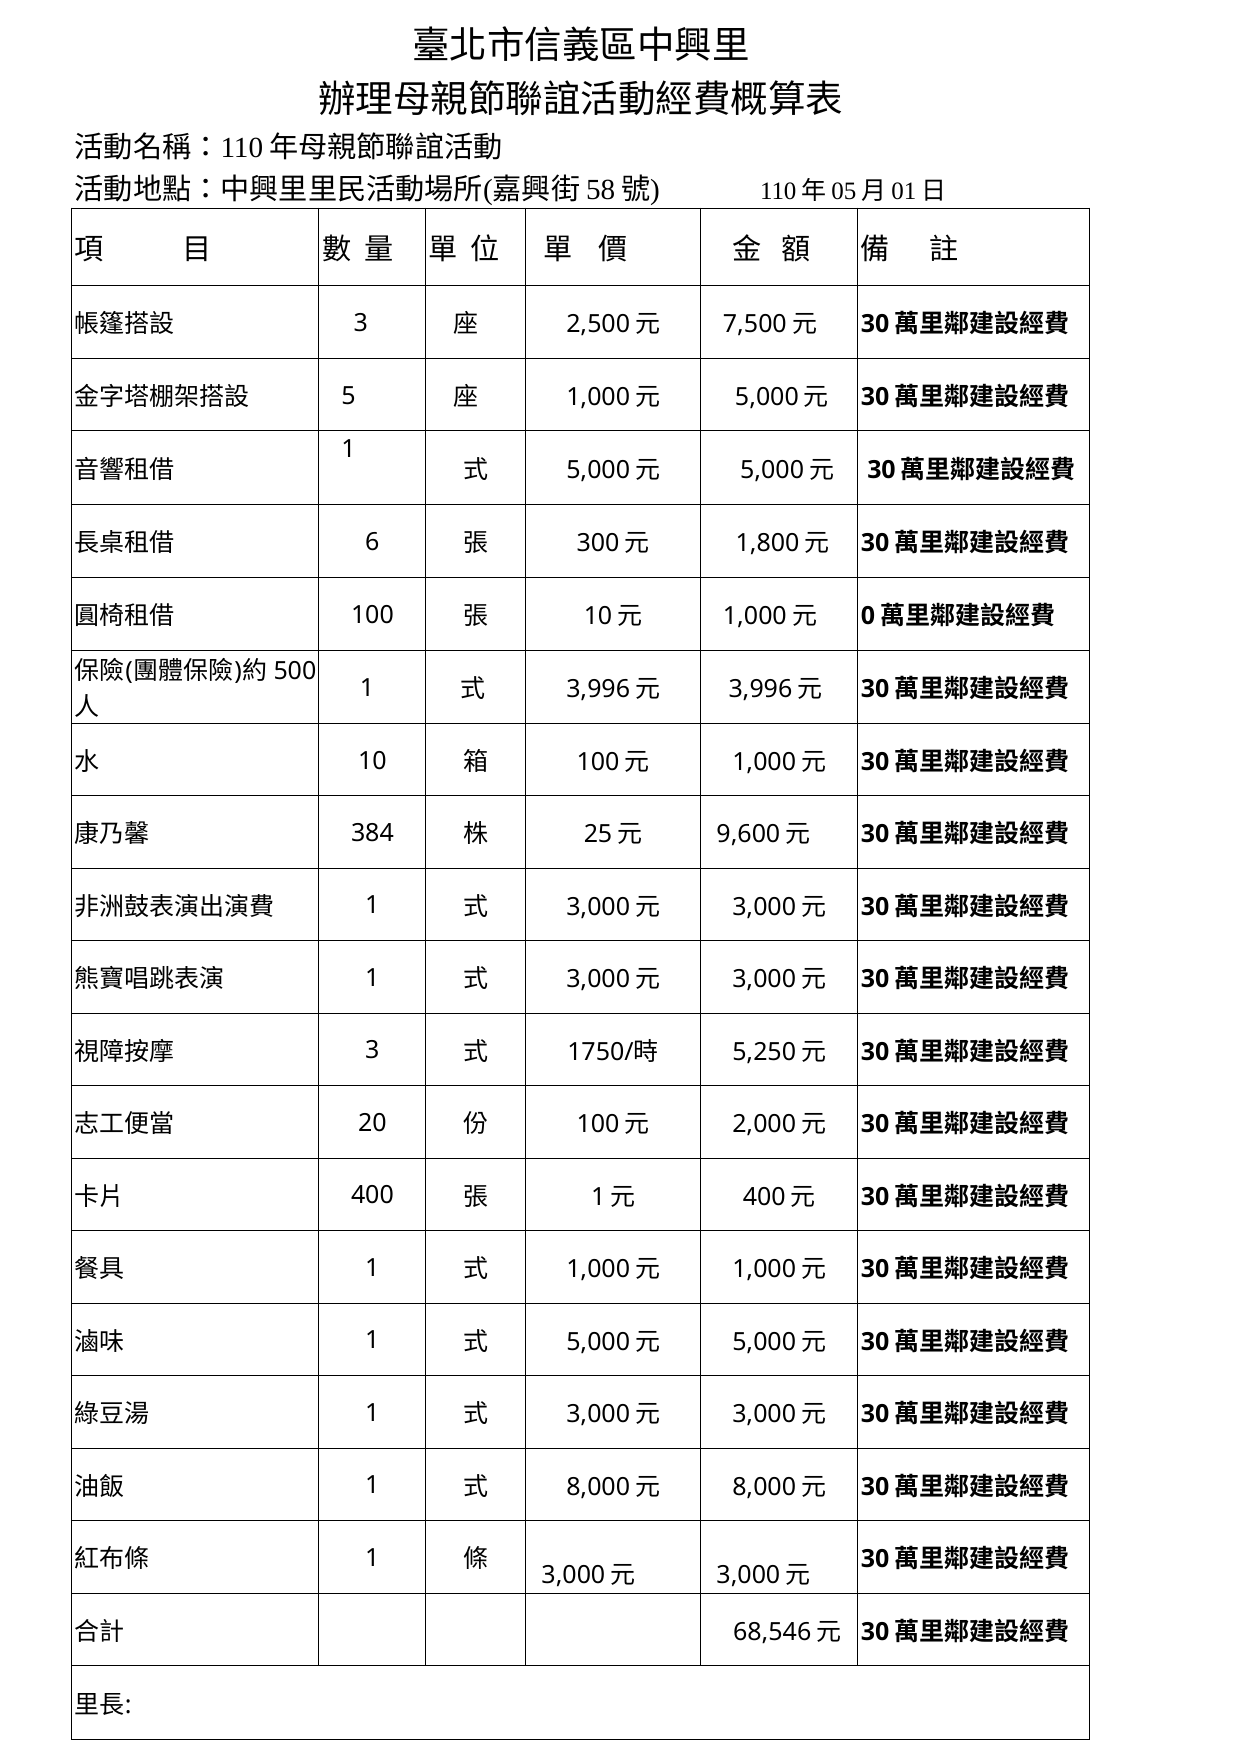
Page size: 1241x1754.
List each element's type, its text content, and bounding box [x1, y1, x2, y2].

table_cell 68,546元 [701, 1594, 857, 1665]
table_cell 1,000元 [701, 578, 857, 649]
table_cell 3,000元 [701, 1521, 857, 1592]
table_cell 帳篷搭設 [72, 286, 318, 357]
table_cell 份 [426, 1086, 525, 1157]
table_cell 1,000元 [526, 359, 700, 430]
table_cell 1 [319, 1376, 425, 1447]
table_cell 式 [426, 1376, 525, 1447]
table_cell 5,000元 [526, 1304, 700, 1375]
table_cell 3,000元 [701, 1376, 857, 1447]
table_cell 30萬里鄰建設經費 [858, 1086, 1089, 1157]
table_cell 10元 [526, 578, 700, 649]
table_cell [526, 1594, 700, 1665]
table_cell 張 [426, 578, 525, 649]
table_cell 箱 [426, 724, 525, 795]
table_cell 2,000元 [701, 1086, 857, 1157]
table_cell 合計 [72, 1594, 318, 1665]
table_cell 保險(團體保險)約 500人 [72, 651, 318, 723]
table_cell 志工便當 [72, 1086, 318, 1157]
table_cell 視障按摩 [72, 1014, 318, 1085]
table_cell 2,500元 [526, 286, 700, 357]
table_cell 熊寶唱跳表演 [72, 941, 318, 1012]
table_cell 1,000元 [526, 1231, 700, 1302]
table_cell 圓椅租借 [72, 578, 318, 649]
table_cell 式 [426, 1449, 525, 1520]
table_cell 滷味 [72, 1304, 318, 1375]
table_cell 30萬里鄰建設經費 [858, 286, 1089, 357]
table_cell 長桌租借 [72, 505, 318, 577]
table_cell 康乃馨 [72, 796, 318, 867]
table_cell 100元 [526, 724, 700, 795]
table_cell 30萬里鄰建設經費 [858, 941, 1089, 1012]
table_cell 0萬里鄰建設經費 [858, 578, 1089, 649]
table_cell 條 [426, 1521, 525, 1592]
table_cell 1 [319, 431, 425, 504]
table_cell 式 [426, 1304, 525, 1375]
table_cell 30萬里鄰建設經費 [858, 1449, 1089, 1520]
table_cell 1,000元 [701, 1231, 857, 1302]
table_cell 綠豆湯 [72, 1376, 318, 1447]
table_cell 單 位 [426, 209, 525, 284]
table_cell 30萬里鄰建設經費 [858, 1594, 1089, 1665]
table_cell 音響租借 [72, 431, 318, 504]
table_cell 3 [319, 1014, 425, 1085]
table_cell 3,000元 [526, 869, 700, 940]
table_cell 座 [426, 286, 525, 357]
table_cell 5,250元 [701, 1014, 857, 1085]
table_cell 30萬里鄰建設經費 [858, 724, 1089, 795]
table_cell 數 量 [319, 209, 425, 284]
table_cell 300元 [526, 505, 700, 577]
table_cell 30萬里鄰建設經費 [858, 359, 1089, 430]
table_cell 30萬里鄰建設經費 [858, 431, 1089, 504]
table_cell 餐具 [72, 1231, 318, 1302]
table_cell 384 [319, 796, 425, 867]
table_cell 3,000元 [526, 941, 700, 1012]
table_cell 式 [426, 1231, 525, 1302]
table_cell 30萬里鄰建設經費 [858, 1376, 1089, 1447]
table_cell 400元 [701, 1159, 857, 1230]
table_cell 1 [319, 1449, 425, 1520]
table_cell 30萬里鄰建設經費 [858, 651, 1089, 723]
table_cell 8,000元 [701, 1449, 857, 1520]
table_cell 30萬里鄰建設經費 [858, 1159, 1089, 1230]
table_cell 30萬里鄰建設經費 [858, 505, 1089, 577]
table_cell 30萬里鄰建設經費 [858, 1304, 1089, 1375]
table_cell 株 [426, 796, 525, 867]
table_cell 30萬里鄰建設經費 [858, 796, 1089, 867]
table_cell 1 [319, 1231, 425, 1302]
table_cell 座 [426, 359, 525, 430]
table_cell 30萬里鄰建設經費 [858, 869, 1089, 940]
table_cell 1 [319, 1521, 425, 1592]
table_cell 1,000元 [701, 724, 857, 795]
table_cell 20 [319, 1086, 425, 1157]
table_cell 3,996元 [526, 651, 700, 723]
table_cell 3,000元 [526, 1376, 700, 1447]
table_cell 里長: [72, 1666, 1089, 1738]
table_cell 30萬里鄰建設經費 [858, 1231, 1089, 1302]
table_cell [319, 1594, 425, 1665]
table_cell 水 [72, 724, 318, 795]
table_cell 1 [319, 1304, 425, 1375]
table_cell [426, 1594, 525, 1665]
table_cell 10 [319, 724, 425, 795]
table_cell 9,600元 [701, 796, 857, 867]
table_cell 3,996元 [701, 651, 857, 723]
table_cell 單 價 [526, 209, 700, 284]
table_cell 油飯 [72, 1449, 318, 1520]
table_cell 1750/時 [526, 1014, 700, 1085]
table_cell 金 額 [701, 209, 857, 284]
table_cell 1 [319, 651, 425, 723]
table_cell 3,000元 [701, 941, 857, 1012]
table_cell 5 [319, 359, 425, 430]
table_cell 張 [426, 1159, 525, 1230]
table_cell 25元 [526, 796, 700, 867]
table_cell 3 [319, 286, 425, 357]
table_cell 項 目 [72, 209, 318, 284]
table_cell 金字塔棚架搭設 [72, 359, 318, 430]
table_cell 式 [426, 941, 525, 1012]
table_header 臺北市信義區中興里 辦理母親節聯誼活動經費概算表 活動名稱：110年母親節聯誼活動 活動地點：中興里里民活動場所(嘉興街58號) 110年05月01日 [72, 15, 1089, 208]
table_cell 卡片 [72, 1159, 318, 1230]
table_cell 式 [426, 651, 525, 723]
table_cell 式 [426, 431, 525, 504]
table_cell 30萬里鄰建設經費 [858, 1014, 1089, 1085]
table_cell 5,000元 [526, 431, 700, 504]
table_cell 式 [426, 1014, 525, 1085]
table_cell 張 [426, 505, 525, 577]
table_cell 3,000元 [701, 869, 857, 940]
table_cell 5,000元 [701, 1304, 857, 1375]
table_cell 30萬里鄰建設經費 [858, 1521, 1089, 1592]
table_cell 1,800元 [701, 505, 857, 577]
table_cell 1 [319, 941, 425, 1012]
table_cell 100元 [526, 1086, 700, 1157]
table_cell 非洲鼓表演出演費 [72, 869, 318, 940]
table_cell 400 [319, 1159, 425, 1230]
table_cell 備 註 [858, 209, 1089, 284]
table_cell 式 [426, 869, 525, 940]
table_cell 8,000元 [526, 1449, 700, 1520]
table_cell 7,500元 [701, 286, 857, 357]
table_cell 6 [319, 505, 425, 577]
table_cell 紅布條 [72, 1521, 318, 1592]
table_cell 1 [319, 869, 425, 940]
table_cell 1元 [526, 1159, 700, 1230]
table_cell 3,000元 [526, 1521, 700, 1592]
table_cell 5,000元 [701, 431, 857, 504]
table_cell 5,000元 [701, 359, 857, 430]
table_cell 100 [319, 578, 425, 649]
